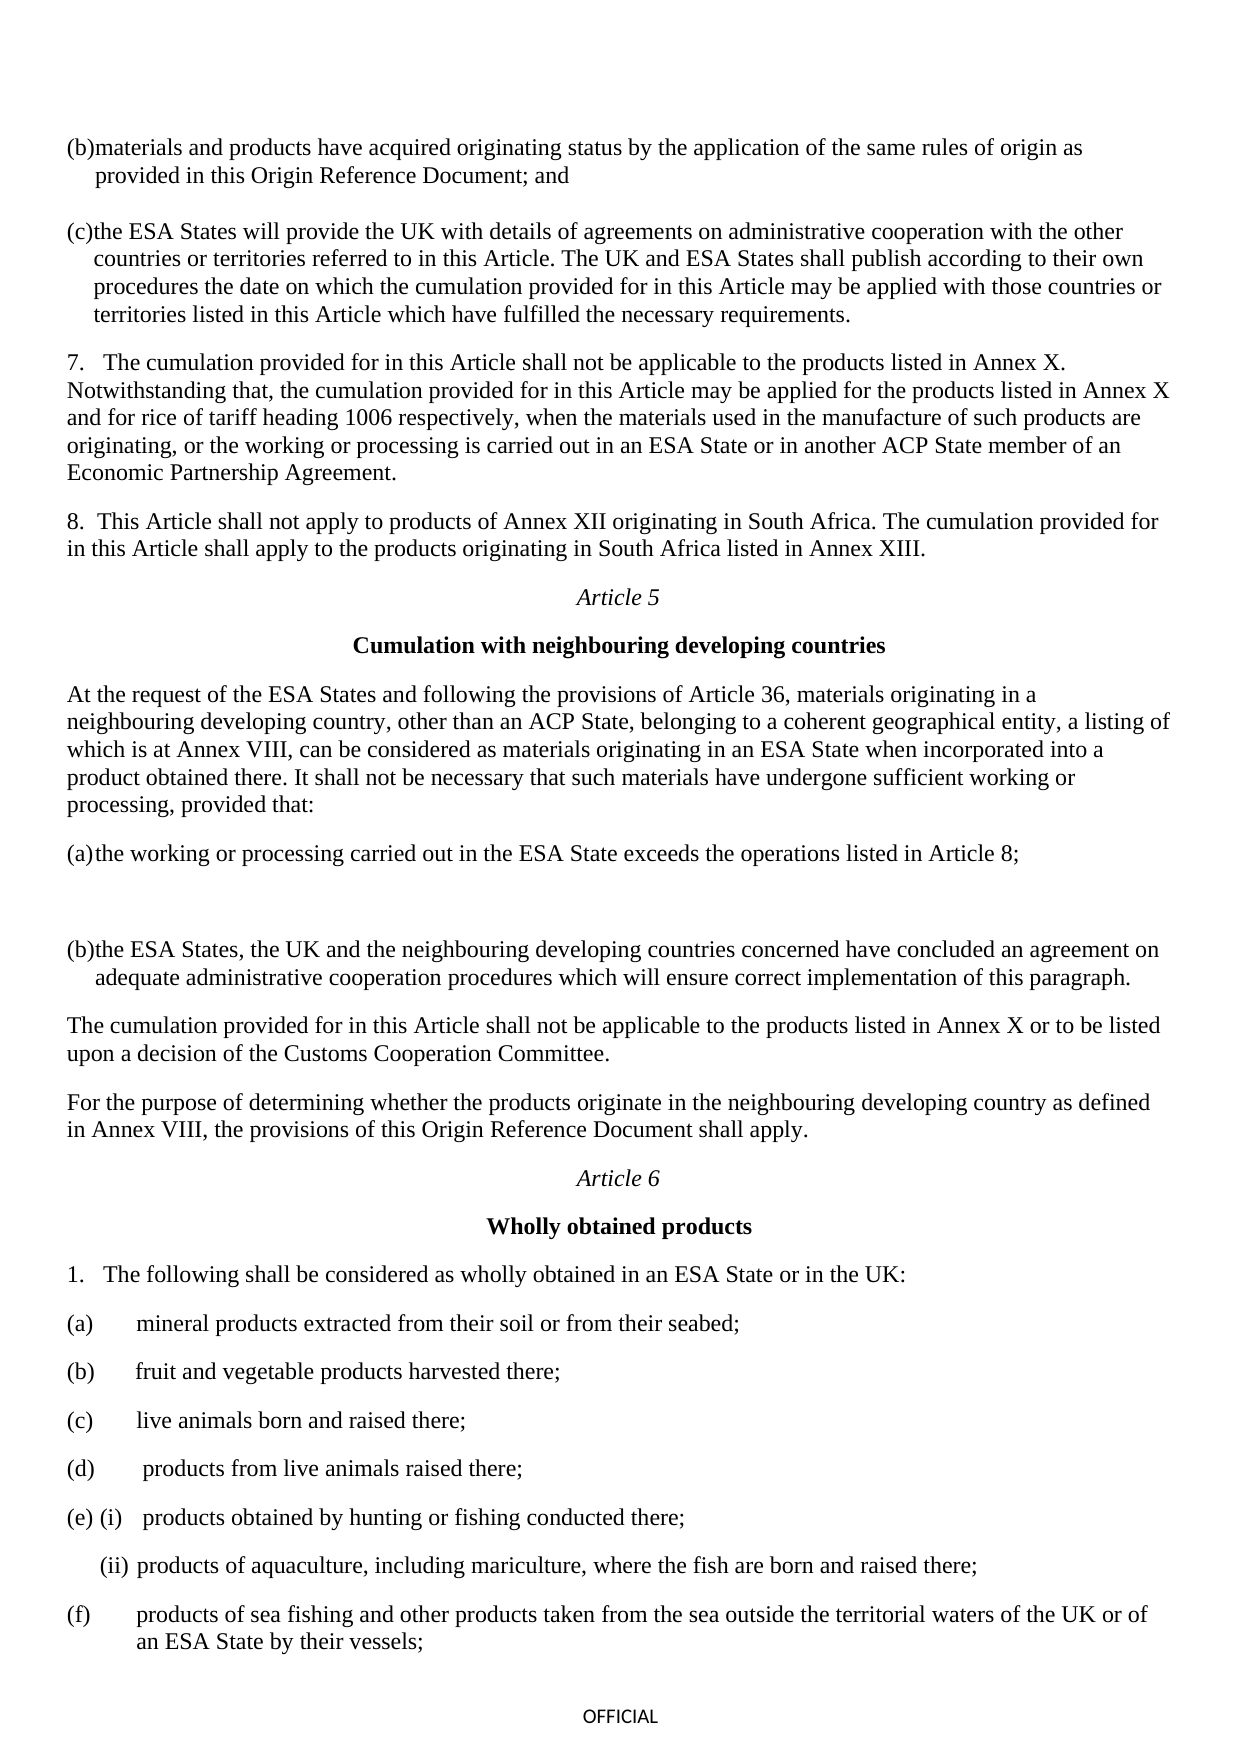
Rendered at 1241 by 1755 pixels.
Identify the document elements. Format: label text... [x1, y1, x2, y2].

table_header (c) [67, 1395, 136, 1444]
table_header (a) [67, 828, 95, 925]
table_header the ESA States will provide the UK with details of agreements on administrative cooperation with the other countries or territories referred to in this Article. The UK and ESA States shall publish according to their own procedures the date on which the cumulation provided for in this Article may be applied with those countries or territories listed in this Article which have fulfilled the necessary requirements. [93, 206, 1172, 338]
table_cell materials and products have acquired originating status by the application of the same rules of origin as provided in this Origin Reference Document; and [95, 123, 1172, 206]
text Cumulation with neighbouring developing countries [67, 631, 1172, 659]
text 8. This Article shall not apply to products of Annex XII originating in South Africa. The cumulation provided for in this Article shall apply to the products originating in South Africa listed in Annex XIII. [67, 507, 1172, 562]
table_header live animals born and raised there; [136, 1395, 1172, 1444]
table_header mineral products extracted from their soil or from their seabed; [136, 1299, 1172, 1347]
table_header (i) [100, 1492, 142, 1541]
table_header fruit and vegetable products harvested there; [135, 1347, 1172, 1395]
table_header (ii) [100, 1541, 137, 1589]
text 7. The cumulation provided for in this Article shall not be applicable to the products listed in Annex X. Notwithstanding that, the cumulation provided for in this Article may be applied for the products listed in Annex X and for rice of tariff heading 1006 respectively, when the materials used in the manufacture of such products are originating, or the working or processing is carried out in an ESA State or in another ACP State member of an Economic Partnership Agreement. [67, 348, 1172, 486]
table_header the working or processing carried out in the ESA State exceeds the operations listed in Article 8; [95, 828, 1172, 925]
table_header products of sea fishing and other products taken from the sea outside the territorial waters of the UK or of an ESA State by their vessels; [136, 1589, 1172, 1665]
table_header (a) [67, 1299, 136, 1347]
text For the purpose of determining whether the products originate in the neighbouring developing country as defined in Annex VIII, the provisions of this Origin Reference Document shall apply. [67, 1088, 1172, 1143]
text At the request of the ESA States and following the provisions of Article 36, materials originating in a neighbouring developing country, other than an ACP State, belonging to a coherent geographical entity, a listing of which is at Annex VIII, can be considered as materials originating in an ESA State when incorporated into a product obtained there. It shall not be necessary that such materials have undergone sufficient working or processing, provided that: [67, 680, 1172, 818]
table_header products of aquaculture, including mariculture, where the fish are born and raised there; [137, 1541, 1172, 1589]
text The cumulation provided for in this Article shall not be applicable to the products listed in Annex X or to be listed upon a decision of the Customs Cooperation Committee. [67, 1012, 1172, 1067]
table_cell (b) [67, 925, 95, 1001]
text 1. The following shall be considered as wholly obtained in an ESA State or in the UK: [67, 1261, 1172, 1288]
text Article 6 [67, 1164, 1172, 1191]
table_header (c) [67, 206, 93, 338]
table_header (g) [67, 1665, 136, 1678]
table_header (f) [67, 1589, 136, 1665]
table_cell (b) [67, 123, 95, 206]
text Wholly obtained products [67, 1212, 1172, 1240]
text Article 5 [67, 583, 1172, 611]
table_header products made aboard their factory ships exclusively from products referred to in (f); [136, 1665, 1172, 1678]
table_header (d) [67, 1444, 142, 1492]
table_cell the ESA States, the UK and the neighbouring developing countries concerned have concluded an agreement on adequate administrative cooperation procedures which will ensure correct implementation of this paragraph. [95, 925, 1172, 1001]
table_header products obtained by hunting or fishing conducted there; [143, 1492, 1172, 1541]
table_header products from live animals raised there; [142, 1444, 1172, 1492]
table_header (e) [67, 1492, 99, 1589]
table_header (b) [67, 1347, 135, 1395]
